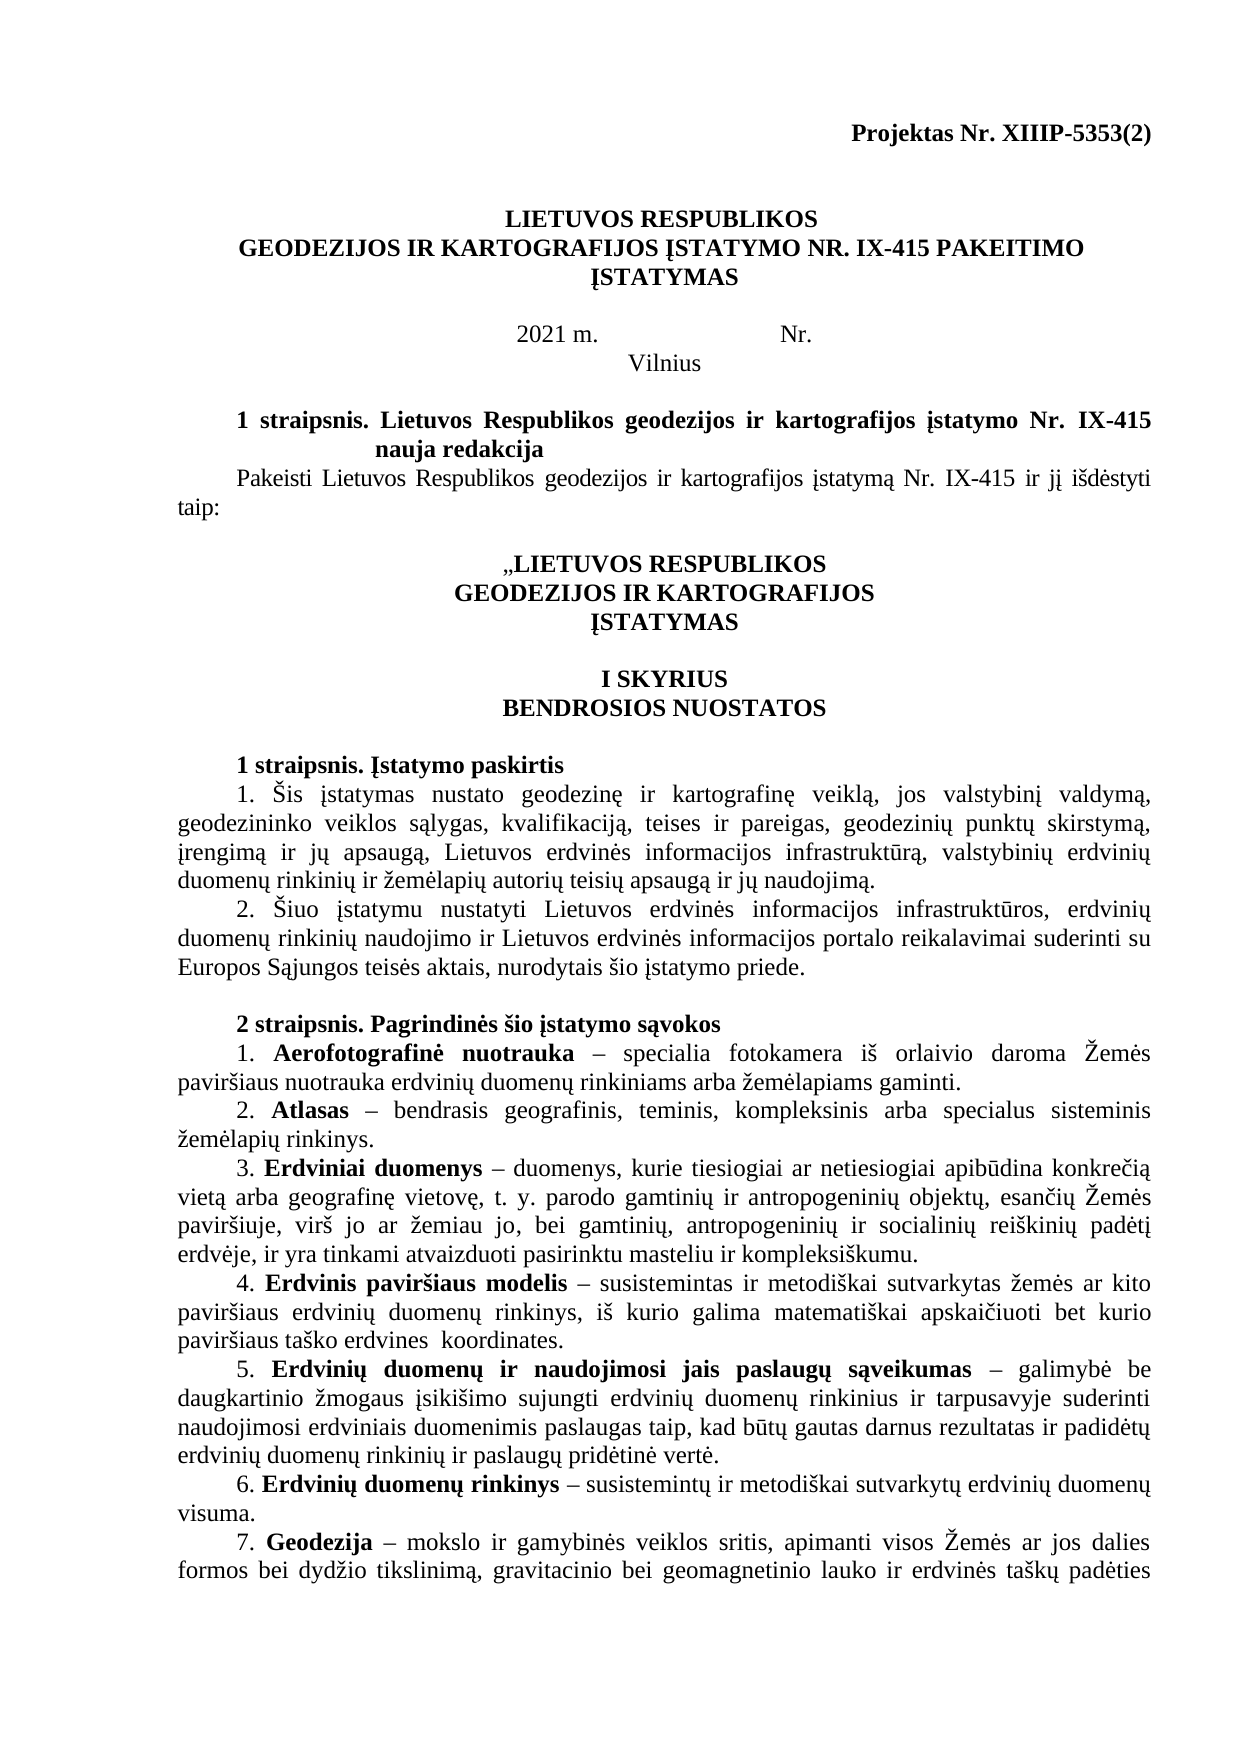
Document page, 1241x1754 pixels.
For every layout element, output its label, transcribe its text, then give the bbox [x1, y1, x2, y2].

text 1. Aerofotografinė nuotrauka – specialia fotokamera iš orlaivio daroma Žemės paviršiaus nuotrauka erdvinių duomenų rinkiniams arba žemėlapiams gaminti. [177, 1038, 1152, 1096]
text 1 straipsnis. Įstatymo paskirtis [177, 751, 1152, 779]
text 7. Geodezija – mokslo ir gamybinės veiklos sritis, apimanti visos Žemės ar jos dalies formos bei dydžio tikslinimą, gravitacinio bei geomagnetinio lauko ir erdvinės taškų padėties [177, 1527, 1152, 1584]
text Vilnius [177, 348, 1152, 377]
text „LIETUVOS RESPUBLIKOS GEODEZIJOS IR KARTOGRAFIJOS ĮSTATYMAS [177, 549, 1152, 636]
text Pakeisti Lietuvos Respublikos geodezijos ir kartografijos įstatymą Nr. IX-415 ir jį išdėstyti taip: [177, 463, 1152, 521]
text I skyrius [177, 664, 1152, 693]
text 1. Šis įstatymas nustato geodezinę ir kartografinę veiklą, jos valstybinį valdymą, geodezininko veiklos sąlygas, kvalifikaciją, teises ir pareigas, geodezinių punktų skirstymą, įrengimą ir jų apsaugą, Lietuvos erdvinės informacijos infrastruktūrą, valstybinių erdvinių duomenų rinkinių ir žemėlapių autorių teisių apsaugą ir jų naudojimą. [177, 779, 1152, 894]
text 6. Erdvinių duomenų rinkinys – susistemintų ir metodiškai sutvarkytų erdvinių duomenų visuma. [177, 1469, 1152, 1527]
text 2 straipsnis. Pagrindinės šio įstatymo sąvokos [177, 1009, 1152, 1038]
text Bendrosios nuostatos [177, 693, 1152, 722]
text 2. Atlasas – bendrasis geografinis, teminis, kompleksinis arba specialus sisteminis žemėlapių rinkinys. [177, 1096, 1152, 1153]
text 1 straipsnis. Lietuvos Respublikos geodezijos ir kartografijos įstatymo Nr. IX-415 nauja redakcija [236, 406, 1152, 463]
text GEODEZIJOS IR KARTOGRAFIJOS ĮSTATYMO NR. IX-415 PAKEITIMO [177, 233, 1152, 262]
text LIETUVOS RESPUBLIKOS [177, 204, 1152, 233]
text Projektas Nr. XIIIP-5353(2) [177, 118, 1152, 147]
text 2021 m. Nr. [177, 319, 1152, 348]
text 2. Šiuo įstatymu nustatyti Lietuvos erdvinės informacijos infrastruktūros, erdvinių duomenų rinkinių naudojimo ir Lietuvos erdvinės informacijos portalo reikalavimai suderinti su Europos Sąjungos teisės aktais, nurodytais šio įstatymo priede. [177, 894, 1152, 981]
text 5. Erdvinių duomenų ir naudojimosi jais paslaugų sąveikumas – galimybė be daugkartinio žmogaus įsikišimo sujungti erdvinių duomenų rinkinius ir tarpusavyje suderinti naudojimosi erdviniais duomenimis paslaugas taip, kad būtų gautas darnus rezultatas ir padidėtų erdvinių duomenų rinkinių ir paslaugų pridėtinė vertė. [177, 1354, 1152, 1469]
text 4. Erdvinis paviršiaus modelis – susistemintas ir metodiškai sutvarkytas žemės ar kito paviršiaus erdvinių duomenų rinkinys, iš kurio galima matematiškai apskaičiuoti bet kurio paviršiaus taško erdvines koordinates. [177, 1268, 1152, 1354]
text ĮSTATYMAS [177, 262, 1152, 291]
text 3. Erdviniai duomenys – duomenys, kurie tiesiogiai ar netiesiogiai apibūdina konkrečią vietą arba geografinę vietovę, t. y. parodo gamtinių ir antropogeninių objektų, esančių Žemės paviršiuje, virš jo ar žemiau jo, bei gamtinių, antropogeninių ir socialinių reiškinių padėtį erdvėje, ir yra tinkami atvaizduoti pasirinktu masteliu ir kompleksiškumu. [177, 1153, 1152, 1268]
